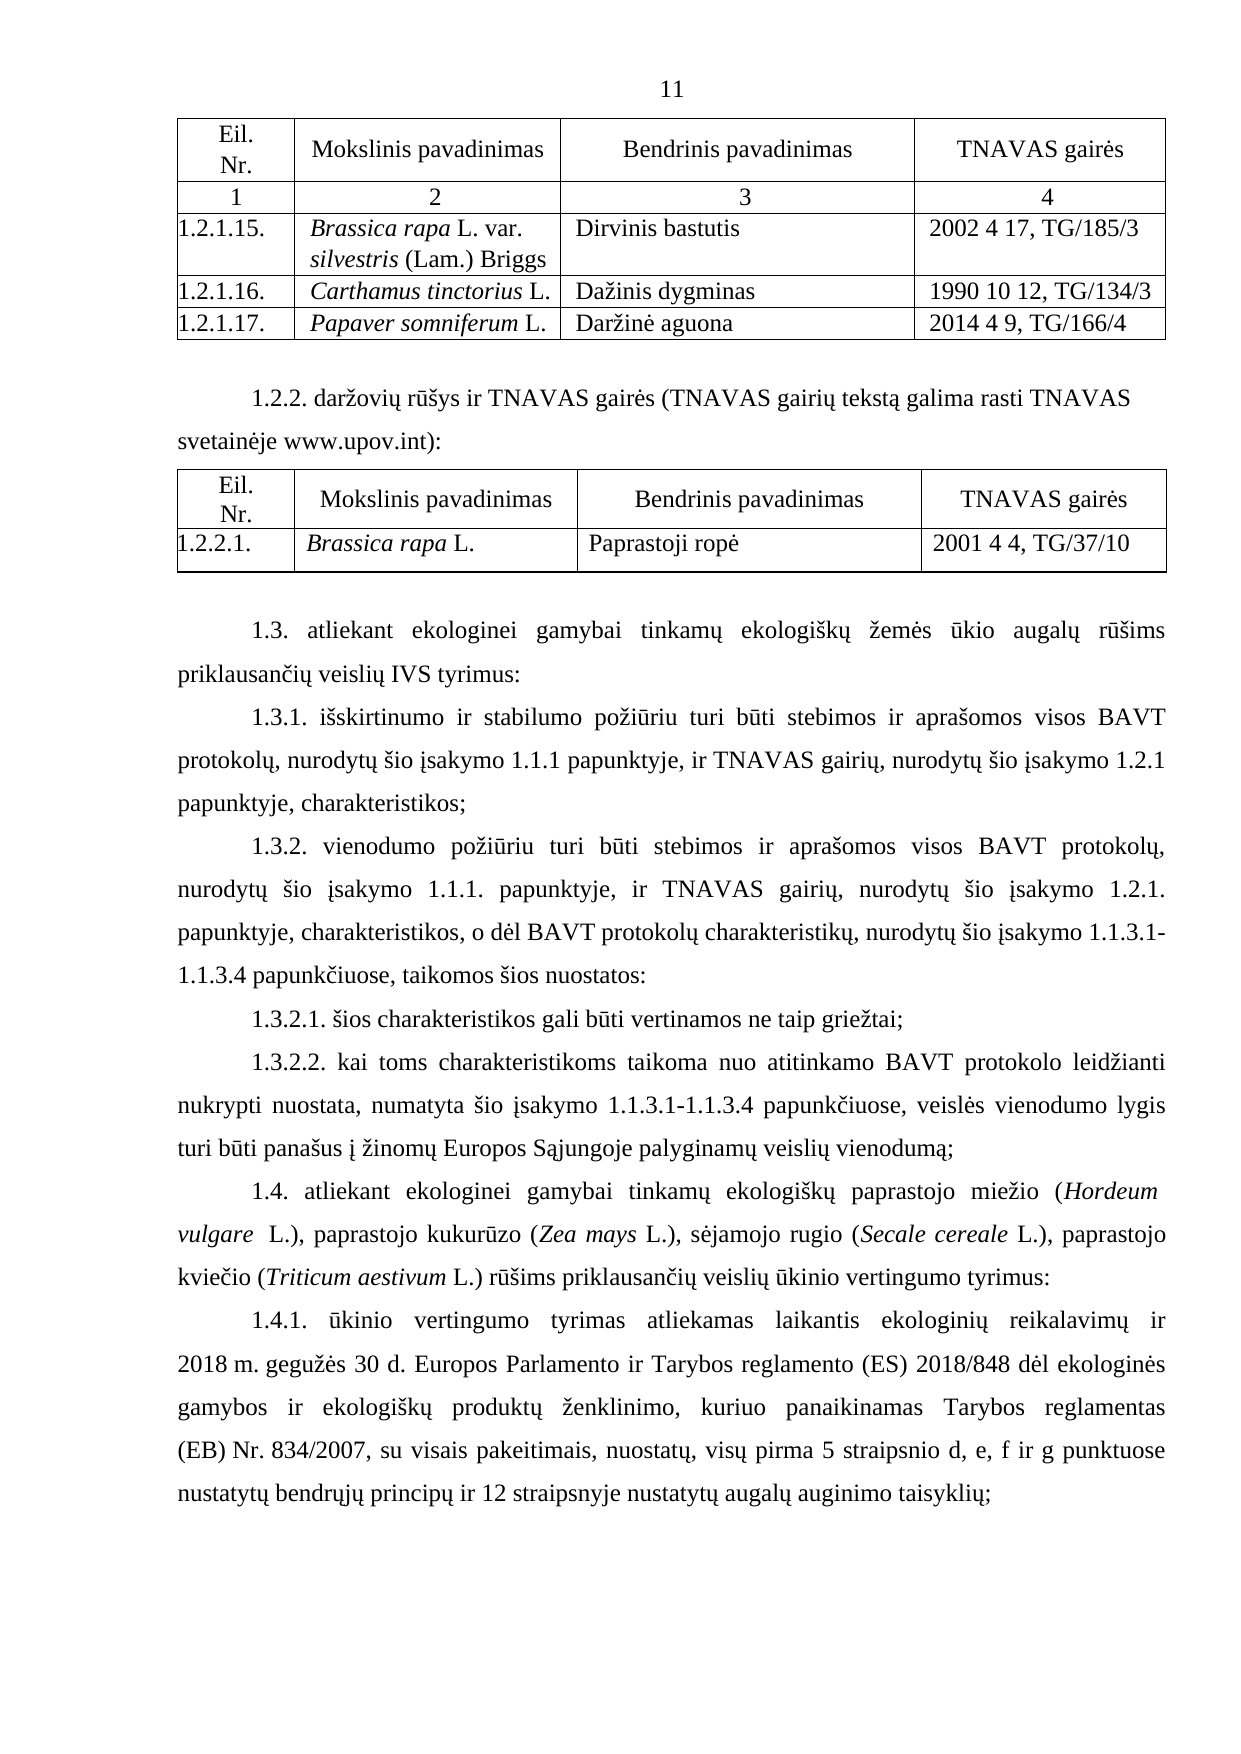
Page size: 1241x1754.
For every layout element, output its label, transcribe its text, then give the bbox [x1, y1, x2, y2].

table_cell 4 [915, 182, 1165, 212]
text 1.3.2. vienodumo požiūriu turi būti stebimos ir aprašomos visos BAVT protokolų, nurodytų šio įsakymo 1.1.1. papunktyje, ir TNAVAS gairių, nurodytų šio įsakymo 1.2.1. papunktyje, charakteristikos, o dėl BAVT protokolų charakteristikų, nurodytų šio įsakymo 1.1.3.1-1.1.3.4 papunkčiuose, taikomos šios nuostatos: [177, 831, 1167, 989]
text 1.3.1. išskirtinumo ir stabilumo požiūriu turi būti stebimos ir aprašomos visos BAVT protokolų, nurodytų šio įsakymo 1.1.1 papunktyje, ir TNAVAS gairių, nurodytų šio įsakymo 1.2.1 papunktyje, charakteristikos; [177, 702, 1167, 817]
table_header TNAVAS gairės [922, 470, 1166, 527]
table_cell 1.2.1.17. [178, 308, 294, 338]
table_cell 2001 4 4, TG/37/10 [922, 529, 1166, 571]
table_header [1167, 469, 1210, 527]
text 1.3.2.2. kai toms charakteristikoms taikoma nuo atitinkamo BAVT protokolo leidžianti nukrypti nuostata, numatyta šio įsakymo 1.1.3.1-1.1.3.4 papunkčiuose, veislės vienodumo lygis turi būti panašus į žinomų Europos Sąjungoje palyginamų veislių vienodumą; [177, 1047, 1167, 1162]
table_cell 1.2.2.1. [178, 529, 294, 571]
table_cell Daržinė aguona [561, 308, 914, 338]
table_cell Paprastoji ropė [578, 529, 921, 571]
text 1.3. atliekant ekologinei gamybai tinkamų ekologiškų žemės ūkio augalų rūšims priklausančių veislių IVS tyrimus: [177, 616, 1167, 687]
table_header Mokslinis pavadinimas [295, 119, 560, 181]
text 1.4.1. ūkinio vertingumo tyrimas atliekamas laikantis ekologinių reikalavimų ir 2018 m. gegužės 30 d. Europos Parlamento ir Tarybos reglamento (ES) 2018/848 dėl ekologinės gamybos ir ekologiškų produktų ženklinimo, kuriuo panaikinamas Tarybos reglamentas (EB) Nr. 834/2007, su visais pakeitimais, nuostatų, visų pirma 5 straipsnio d, e, f ir g punktuose nustatytų bendrųjų principų ir 12 straipsnyje nustatytų augalų auginimo taisyklių; [177, 1306, 1167, 1507]
table_header Bendrinis pavadinimas [578, 470, 921, 527]
table_cell [1167, 528, 1210, 571]
text 1.2.2. daržovių rūšys ir TNAVAS gairės (TNAVAS gairių tekstą galima rasti TNAVAS svetainėje www.upov.int): [177, 383, 1167, 454]
table_cell 3 [561, 182, 914, 212]
table_cell 2014 4 9, TG/166/4 [915, 308, 1165, 338]
table_header Bendrinis pavadinimas [561, 119, 914, 181]
table_header Eil. Nr. [178, 119, 294, 181]
table_header TNAVAS gairės [915, 119, 1165, 181]
table_header Eil. Nr. [178, 470, 294, 527]
table_cell 2002 4 17, TG/185/3 [915, 214, 1165, 275]
table_cell 2 [295, 182, 560, 212]
table_header Mokslinis pavadinimas [295, 470, 577, 527]
table_cell Papaver somniferum L. [295, 308, 560, 338]
table_cell 1 [178, 182, 294, 212]
table_cell 1.2.1.15. [178, 214, 294, 275]
table_cell 1.2.1.16. [178, 276, 294, 307]
table_cell Carthamus tinctorius L. [295, 276, 560, 307]
table_cell Brassica rapa L. var. silvestris (Lam.) Briggs [295, 214, 560, 275]
table_cell Dirvinis bastutis [561, 214, 914, 275]
table_cell Dažinis dygminas [561, 276, 914, 307]
table_cell 1990 10 12, TG/134/3 [915, 276, 1165, 307]
text 1.3.2.1. šios charakteristikos gali būti vertinamos ne taip griežtai; [177, 1004, 1167, 1032]
text 1.4. atliekant ekologinei gamybai tinkamų ekologiškų paprastojo miežio (Hordeum vulgare L.), paprastojo kukurūzo (Zea mays L.), sėjamojo rugio (Secale cereale L.), paprastojo kviečio (Triticum aestivum L.) rūšims priklausančių veislių ūkinio vertingumo tyrimus: [177, 1176, 1167, 1291]
table_cell Brassica rapa L. [295, 529, 577, 571]
